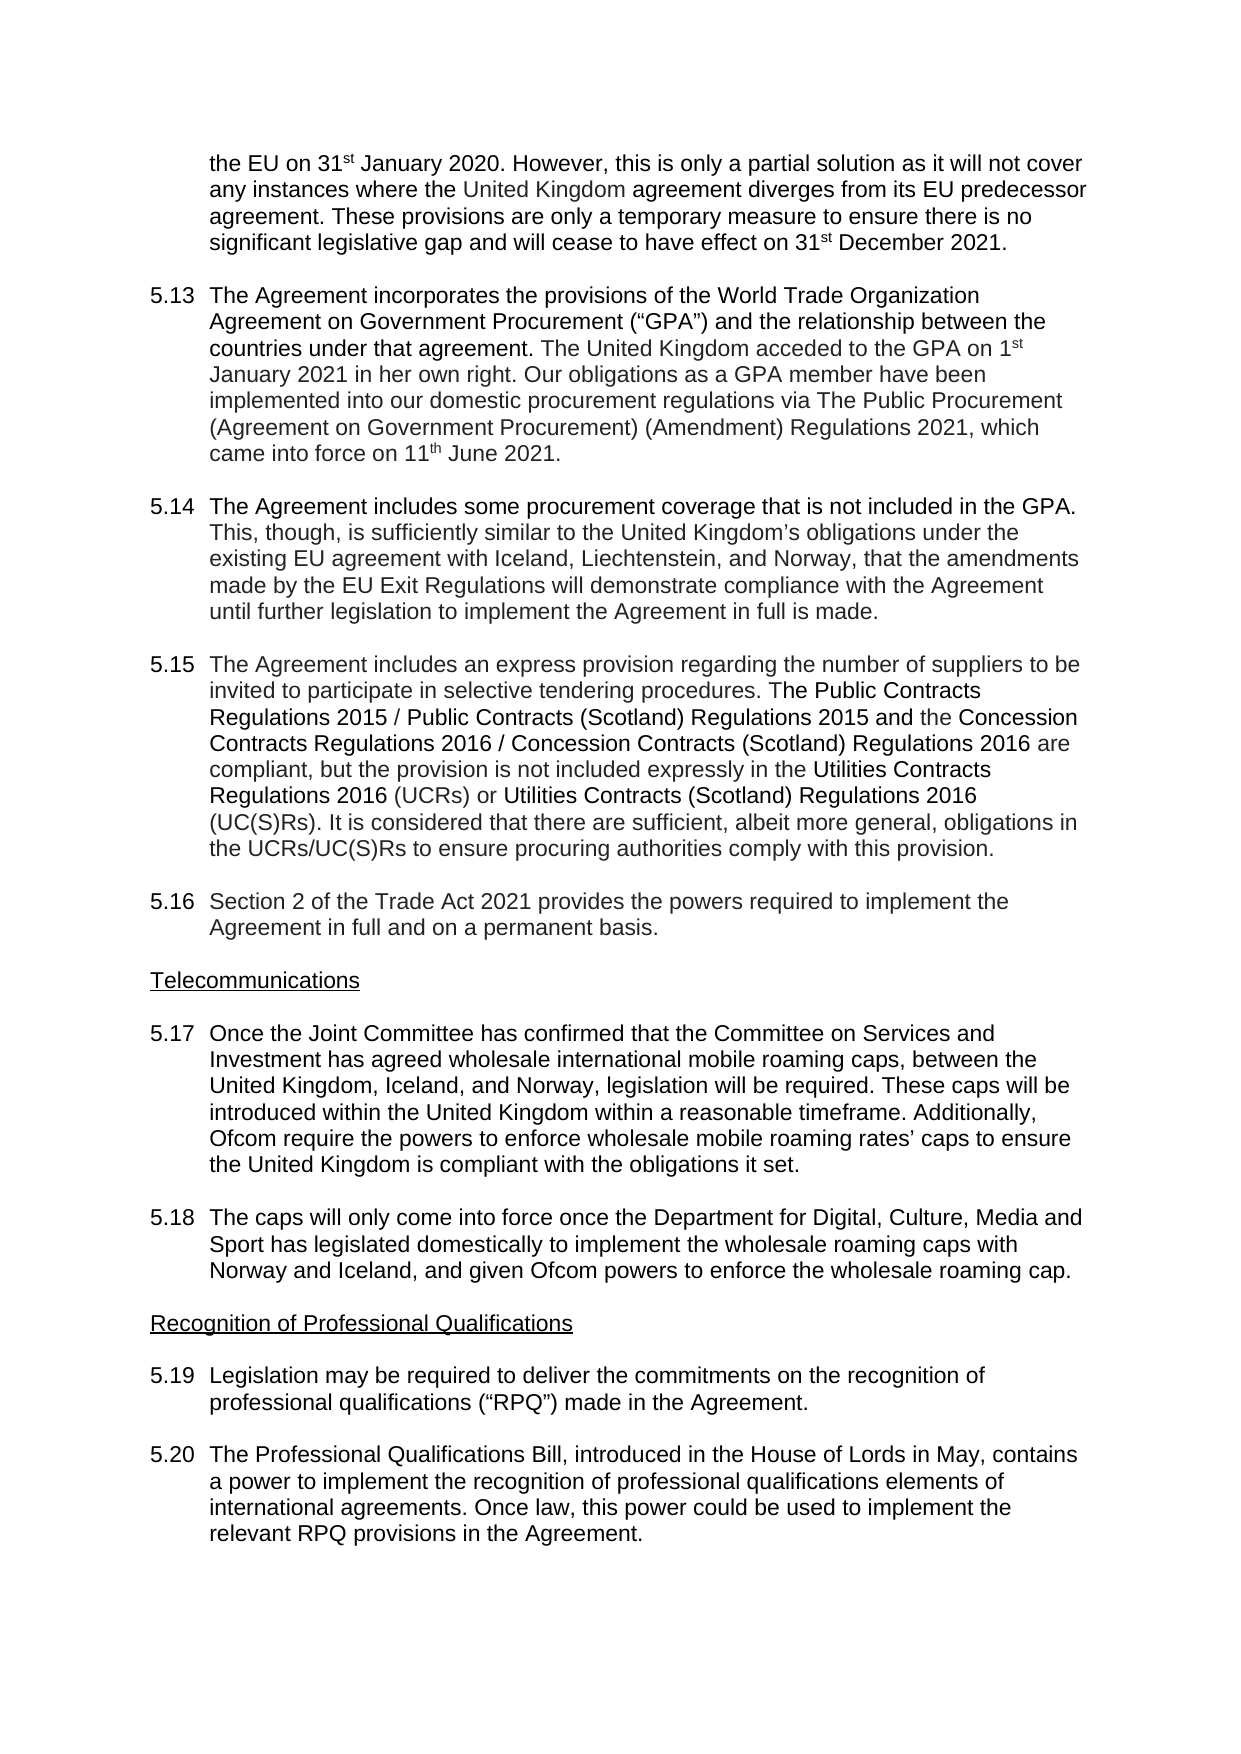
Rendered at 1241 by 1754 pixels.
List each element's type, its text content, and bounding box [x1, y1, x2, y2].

list Legislation may be required to deliver the commitments on the recognition of professional qualifications (“RPQ”) made in the Agreement. [150, 1362, 1090, 1415]
text Recognition of Professional Qualifications [150, 1309, 1090, 1336]
list The caps will only come into force once the Department for Digital, Culture, Media and Sport has legislated domestically to implement the wholesale roaming caps with Norway and Iceland, and given Ofcom powers to enforce the wholesale roaming cap. [150, 1204, 1090, 1283]
list Section 2 of the Trade Act 2021 provides the powers required to implement the Agreement in full and on a permanent basis. [150, 888, 1090, 941]
list The Agreement includes some procurement coverage that is not included in the GPA. This, though, is sufficiently similar to the United Kingdom’s obligations under the existing EU agreement with Iceland, Liechtenstein, and Norway, that the amendments made by the EU Exit Regulations will demonstrate compliance with the Agreement until further legislation to implement the Agreement in full is made. [150, 493, 1090, 624]
text Telecommunications [150, 967, 1090, 993]
list The Agreement incorporates the provisions of the World Trade Organization Agreement on Government Procurement (“GPA”) and the relationship between the countries under that agreement. The United Kingdom acceded to the GPA on 1st January 2021 in her own right. Our obligations as a GPA member have been implemented into our domestic procurement regulations via The Public Procurement (Agreement on Government Procurement) (Amendment) Regulations 2021, which came into force on 11th June 2021. [150, 282, 1090, 466]
list Once the Joint Committee has confirmed that the Committee on Services and Investment has agreed wholesale international mobile roaming caps, between the United Kingdom, Iceland, and Norway, legislation will be required. These caps will be introduced within the United Kingdom within a reasonable timeframe. Additionally, Ofcom require the powers to enforce wholesale mobile roaming rates’ caps to ensure the United Kingdom is compliant with the obligations it set. [150, 1020, 1090, 1178]
list The Agreement includes an express provision regarding the number of suppliers to be invited to participate in selective tendering procedures. The Public Contracts Regulations 2015 / Public Contracts (Scotland) Regulations 2015 and the Concession Contracts Regulations 2016 / Concession Contracts (Scotland) Regulations 2016 are compliant, but the provision is not included expressly in the Utilities Contracts Regulations 2016 (UCRs) or Utilities Contracts (Scotland) Regulations 2016 (UC(S)Rs). It is considered that there are sufficient, albeit more general, obligations in the UCRs/UC(S)Rs to ensure procuring authorities comply with this provision. [150, 651, 1090, 862]
list The Professional Qualifications Bill, introduced in the House of Lords in May, contains a power to implement the recognition of professional qualifications elements of international agreements. Once law, this power could be used to implement the relevant RPQ provisions in the Agreement. [150, 1441, 1090, 1547]
list the EU on 31st January 2020. However, this is only a partial solution as it will not cover any instances where the United Kingdom agreement diverges from its EU predecessor agreement. These provisions are only a temporary measure to ensure there is no significant legislative gap and will cease to have effect on 31st December 2021. [150, 150, 1090, 255]
